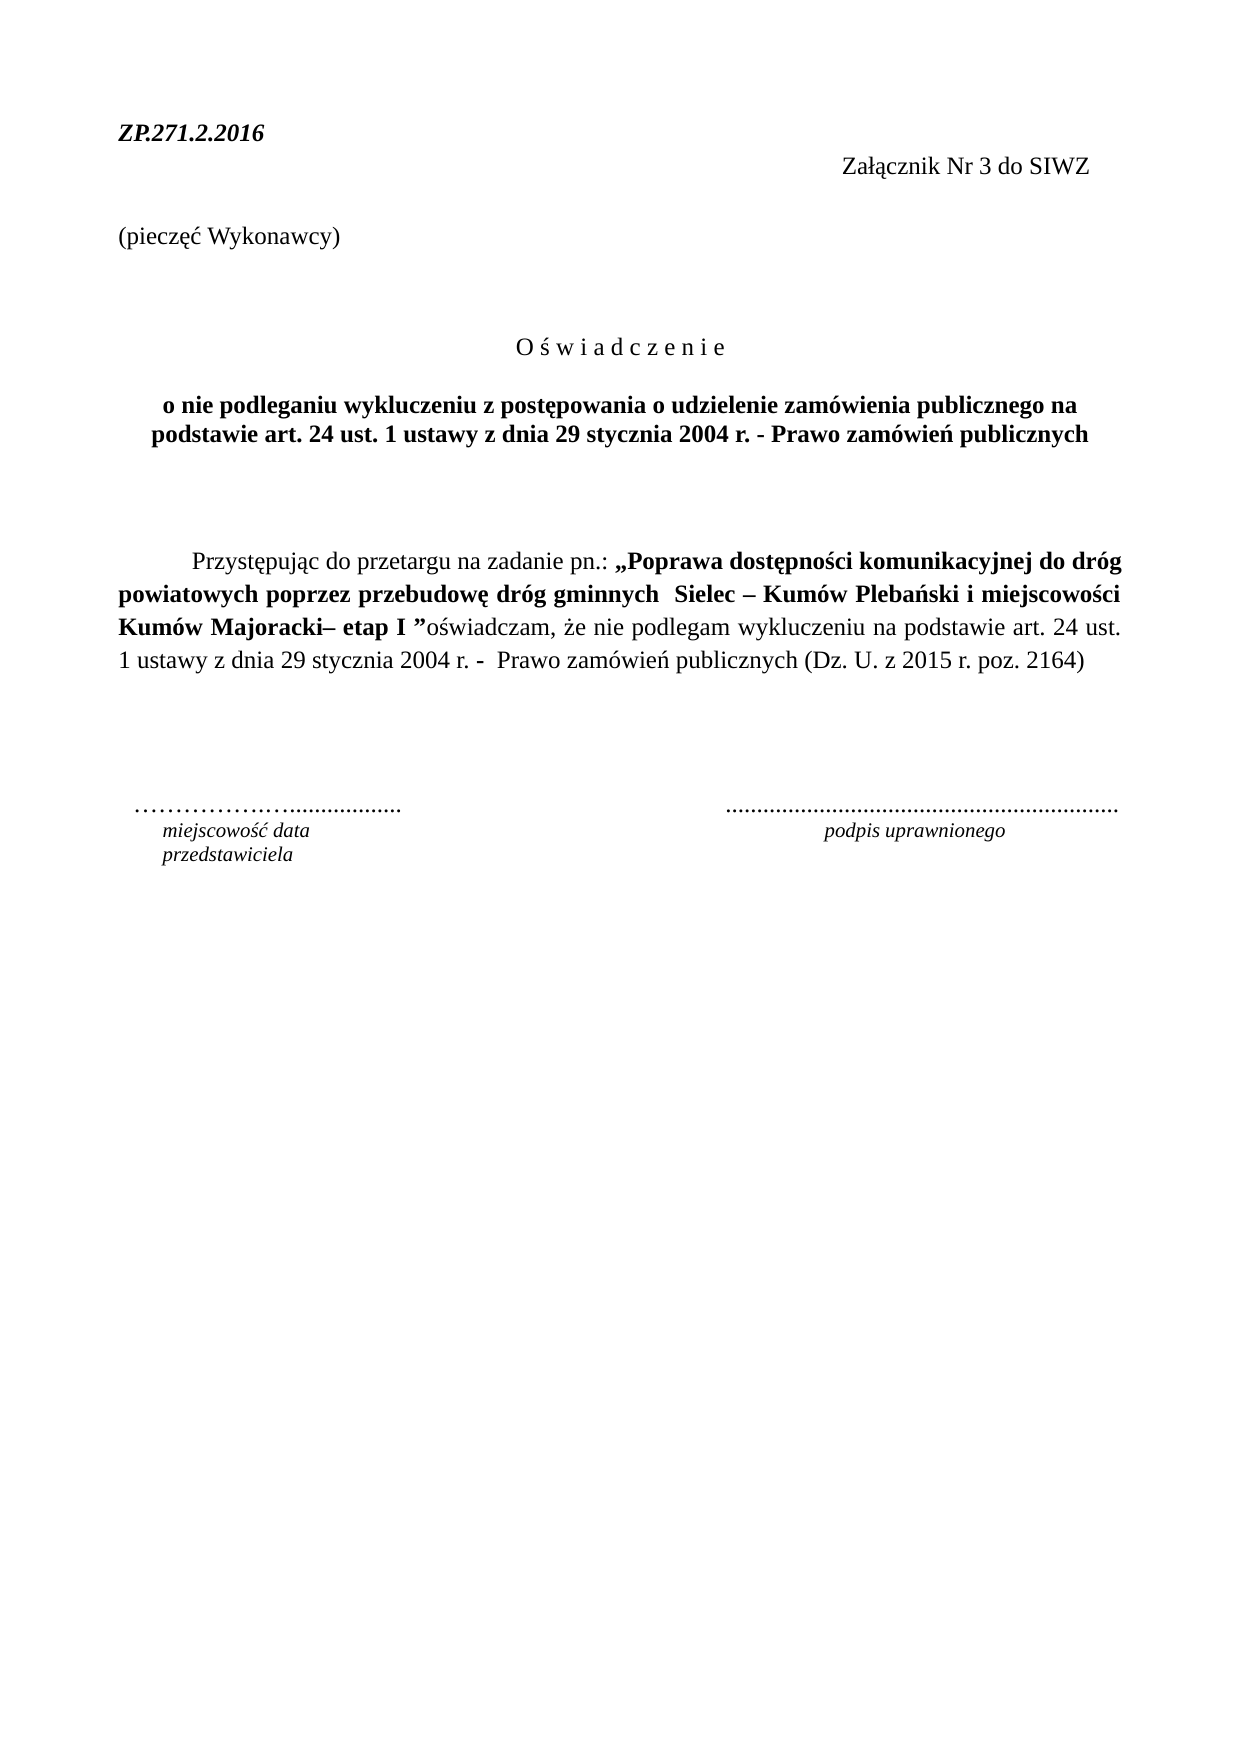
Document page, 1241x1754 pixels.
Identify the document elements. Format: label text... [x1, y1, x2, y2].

text o nie podleganiu wykluczeniu z postępowania o udzielenie zamówienia publicznego na podstawie art. 24 ust. 1 ustawy z dnia 29 stycznia 2004 r. - Prawo zamówień publicznych [118, 390, 1122, 447]
text (pieczęć Wykonawcy) [118, 221, 1122, 250]
text Przystępując do przetargu na zadanie pn.: „Poprawa dostępności komunikacyjnej do dróg powiatowych poprzez przebudowę dróg gminnych Sielec – Kumów Plebański i miejscowości Kumów Majoracki– etap I ”oświadczam, że nie podlegam wykluczeniu na podstawie art. 24 ust. 1 ustawy z dnia 29 stycznia 2004 r. - Prawo zamówień publicznych (Dz. U. z 2015 r. poz. 2164) [118, 546, 1122, 674]
text O ś w i a d c z e n i e [118, 332, 1122, 361]
text Załącznik Nr 3 do SIWZ [118, 151, 1122, 180]
text ZP.271.2.2016 [118, 118, 1122, 147]
text …………….….................. ............................................................... [133, 789, 1122, 818]
text miejscowość data podpis uprawnionego przedstawiciela [162, 818, 1122, 866]
